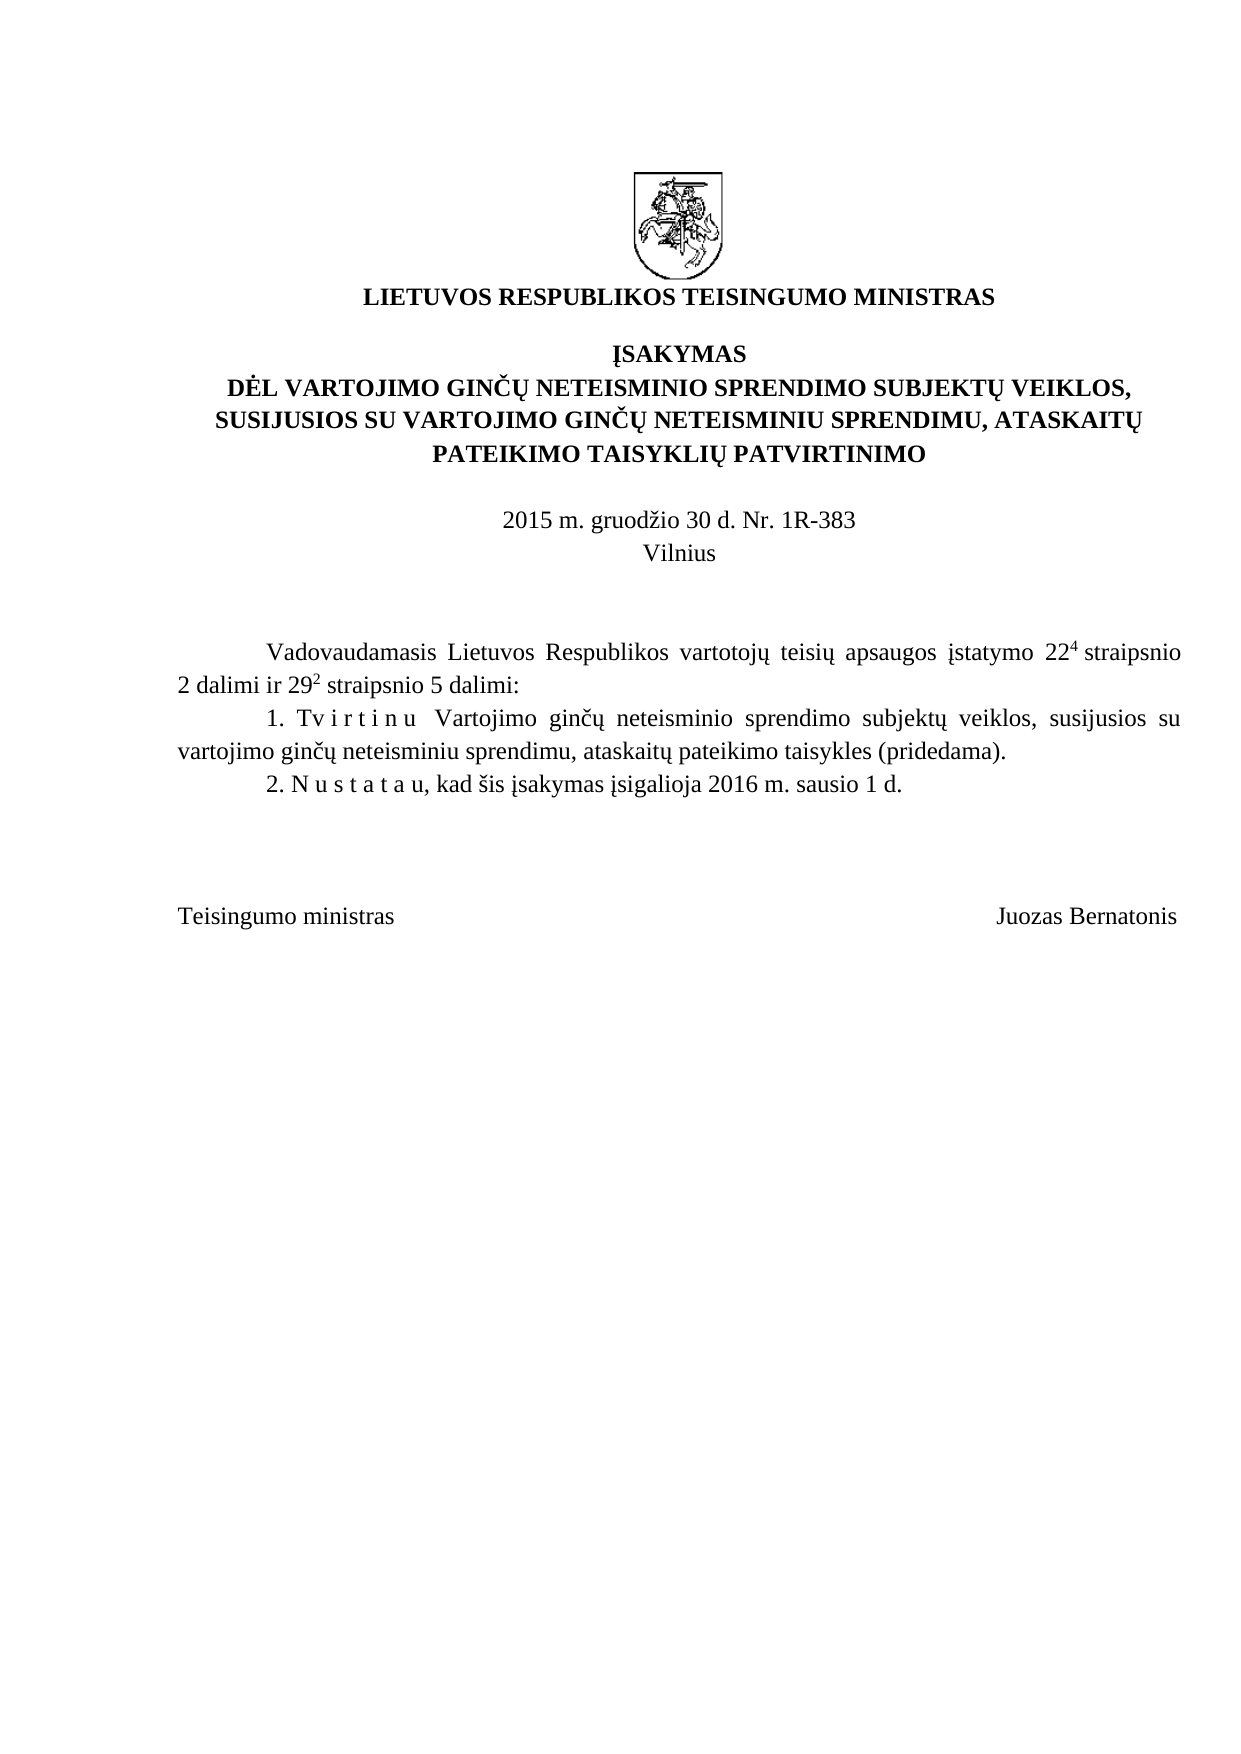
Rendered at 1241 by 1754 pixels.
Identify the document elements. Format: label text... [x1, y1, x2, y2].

text 1. Tvirtinu Vartojimo ginčų neteisminio sprendimo subjektų veiklos, susijusios su vartojimo ginčų neteisminiu sprendimu, ataskaitų pateikimo taisykles (pridedama). [177, 703, 1181, 764]
text 2. Nustatau, kad šis įsakymas įsigalioja 2016 m. sausio 1 d. [177, 769, 1181, 798]
text Vadovaudamasis Lietuvos Respublikos vartotojų teisių apsaugos įstatymo 224 straipsnio 2 dalimi ir 292 straipsnio 5 dalimi: [177, 637, 1181, 698]
text LIETUVOS RESPUBLIKOS TEISINGUMO MINISTRAS [177, 282, 1181, 311]
text 2015 m. gruodžio 30 d. Nr. 1R-383 [177, 505, 1181, 533]
text Vilnius [177, 538, 1181, 566]
text Teisingumo ministras Juozas Bernatonis [177, 901, 1181, 930]
text DĖL VARTOJIMO GINČŲ NETEISMINIO SPRENDIMO SUBJEKTŲ VEIKLOS, SUSIJUSIOS SU VARTOJIMO GINČŲ NETEISMINIU SPRENDIMU, ATASKAITŲ PATEIKIMO TAISYKLIŲ PATVIRTINIMO [177, 373, 1181, 467]
text ĮSAKYMAS [177, 339, 1181, 368]
